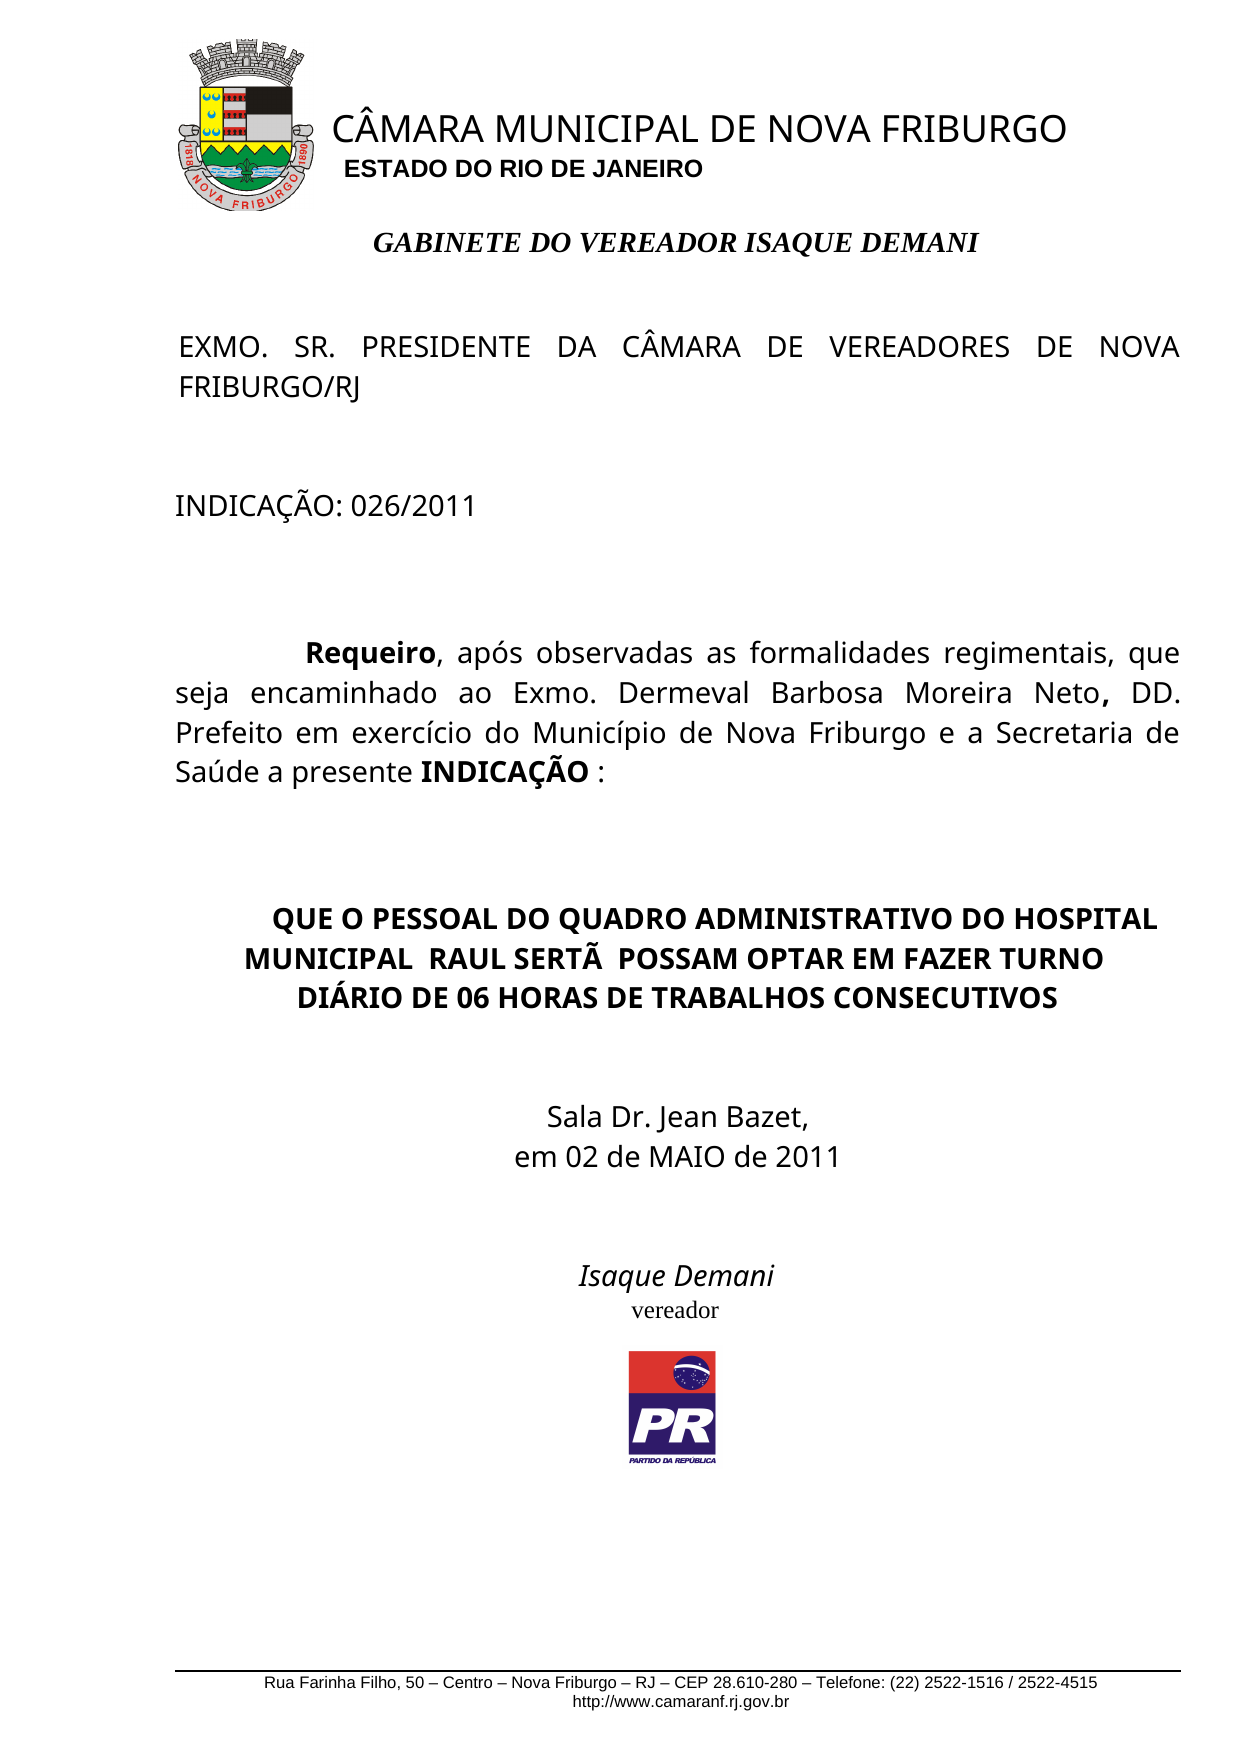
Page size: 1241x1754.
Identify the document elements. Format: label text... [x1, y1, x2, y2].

text vereador [175, 1295, 1181, 1324]
text QUE O PESSOAL DO QUADRO ADMINISTRATIVO DO HOSPITAL MUNICIPAL RAUL SERTÃ POSSAM OPTAR EM FAZER TURNO [173, 898, 1181, 978]
text GABINETE DO VEREADOR ISAQUE DEMANI [173, 226, 1181, 259]
text Sala Dr. Jean Bazet, [175, 1097, 1181, 1136]
text EXMO. SR. PRESIDENTE DA CÂMARA DE VEREADORES DE NOVA FRIBURGO/RJ [178, 326, 1181, 406]
text Isaque Demani [175, 1255, 1181, 1295]
text DIÁRIO DE 06 HORAS DE TRABALHOS CONSECUTIVOS [173, 978, 1181, 1017]
text Requeiro, após observadas as formalidades regimentais, que seja encaminhado ao Exmo. Dermeval Barbosa Moreira Neto, DD. Prefeito em exercício do Município de Nova Friburgo e a Secretaria de Saúde a presente INDICAÇÃO : [175, 633, 1181, 791]
text INDICAÇÃO: 026/2011 [175, 485, 1181, 524]
picture [622, 1345, 723, 1469]
text em 02 de MAIO de 2011 [175, 1136, 1181, 1176]
